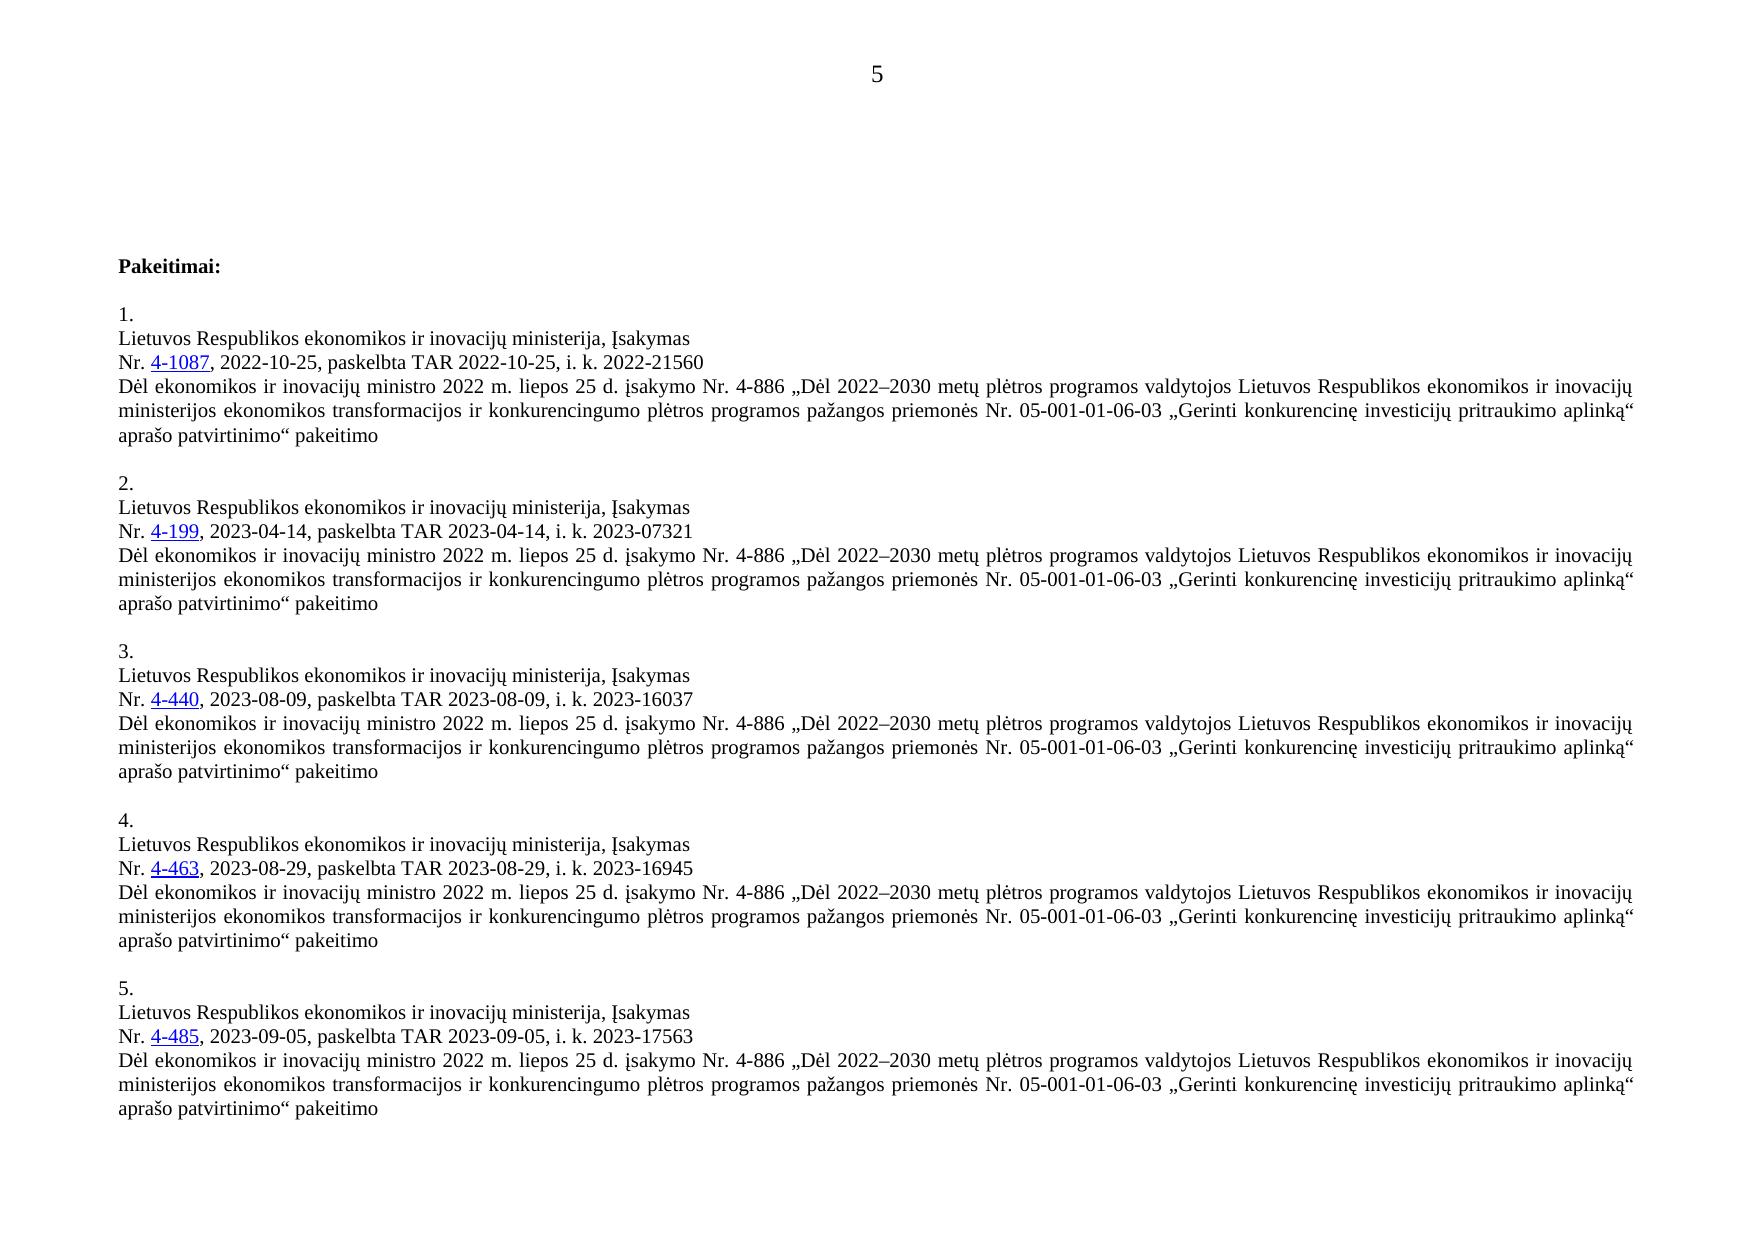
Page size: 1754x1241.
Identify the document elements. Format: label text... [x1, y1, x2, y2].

text Dėl ekonomikos ir inovacijų ministro 2022 m. liepos 25 d. įsakymo Nr. 4-886 „Dėl 2022–2030 metų plėtros programos valdytojos Lietuvos Respublikos ekonomikos ir inovacijų ministerijos ekonomikos transformacijos ir konkurencingumo plėtros programos pažangos priemonės Nr. 05-001-01-06-03 „Gerinti konkurencinę investicijų pritraukimo aplinką“ aprašo patvirtinimo“ pakeitimo [118, 1048, 1636, 1120]
text Lietuvos Respublikos ekonomikos ir inovacijų ministerija, Įsakymas [118, 832, 1636, 856]
text 3. [118, 639, 1636, 663]
text 4. [118, 807, 1636, 832]
text Dėl ekonomikos ir inovacijų ministro 2022 m. liepos 25 d. įsakymo Nr. 4-886 „Dėl 2022–2030 metų plėtros programos valdytojos Lietuvos Respublikos ekonomikos ir inovacijų ministerijos ekonomikos transformacijos ir konkurencingumo plėtros programos pažangos priemonės Nr. 05-001-01-06-03 „Gerinti konkurencinę investicijų pritraukimo aplinką“ aprašo patvirtinimo“ pakeitimo [118, 880, 1636, 952]
text 2. [118, 471, 1636, 495]
text 5. [118, 976, 1636, 1000]
text Dėl ekonomikos ir inovacijų ministro 2022 m. liepos 25 d. įsakymo Nr. 4-886 „Dėl 2022–2030 metų plėtros programos valdytojos Lietuvos Respublikos ekonomikos ir inovacijų ministerijos ekonomikos transformacijos ir konkurencingumo plėtros programos pažangos priemonės Nr. 05-001-01-06-03 „Gerinti konkurencinę investicijų pritraukimo aplinką“ aprašo patvirtinimo“ pakeitimo [118, 374, 1636, 447]
text Nr. 4-199, 2023-04-14, paskelbta TAR 2023-04-14, i. k. 2023-07321 [118, 519, 1636, 543]
text Lietuvos Respublikos ekonomikos ir inovacijų ministerija, Įsakymas [118, 495, 1636, 519]
text 1. [118, 302, 1636, 326]
text Nr. 4-485, 2023-09-05, paskelbta TAR 2023-09-05, i. k. 2023-17563 [118, 1024, 1636, 1048]
text Nr. 4-1087, 2022-10-25, paskelbta TAR 2022-10-25, i. k. 2022-21560 [118, 350, 1636, 374]
text Lietuvos Respublikos ekonomikos ir inovacijų ministerija, Įsakymas [118, 1000, 1636, 1024]
text Nr. 4-463, 2023-08-29, paskelbta TAR 2023-08-29, i. k. 2023-16945 [118, 856, 1636, 880]
text Dėl ekonomikos ir inovacijų ministro 2022 m. liepos 25 d. įsakymo Nr. 4-886 „Dėl 2022–2030 metų plėtros programos valdytojos Lietuvos Respublikos ekonomikos ir inovacijų ministerijos ekonomikos transformacijos ir konkurencingumo plėtros programos pažangos priemonės Nr. 05-001-01-06-03 „Gerinti konkurencinę investicijų pritraukimo aplinką“ aprašo patvirtinimo“ pakeitimo [118, 711, 1636, 783]
text Lietuvos Respublikos ekonomikos ir inovacijų ministerija, Įsakymas [118, 326, 1636, 350]
text Lietuvos Respublikos ekonomikos ir inovacijų ministerija, Įsakymas [118, 663, 1636, 687]
text Dėl ekonomikos ir inovacijų ministro 2022 m. liepos 25 d. įsakymo Nr. 4-886 „Dėl 2022–2030 metų plėtros programos valdytojos Lietuvos Respublikos ekonomikos ir inovacijų ministerijos ekonomikos transformacijos ir konkurencingumo plėtros programos pažangos priemonės Nr. 05-001-01-06-03 „Gerinti konkurencinę investicijų pritraukimo aplinką“ aprašo patvirtinimo“ pakeitimo [118, 543, 1636, 615]
text Pakeitimai: [118, 254, 1636, 278]
text Nr. 4-440, 2023-08-09, paskelbta TAR 2023-08-09, i. k. 2023-16037 [118, 687, 1636, 711]
